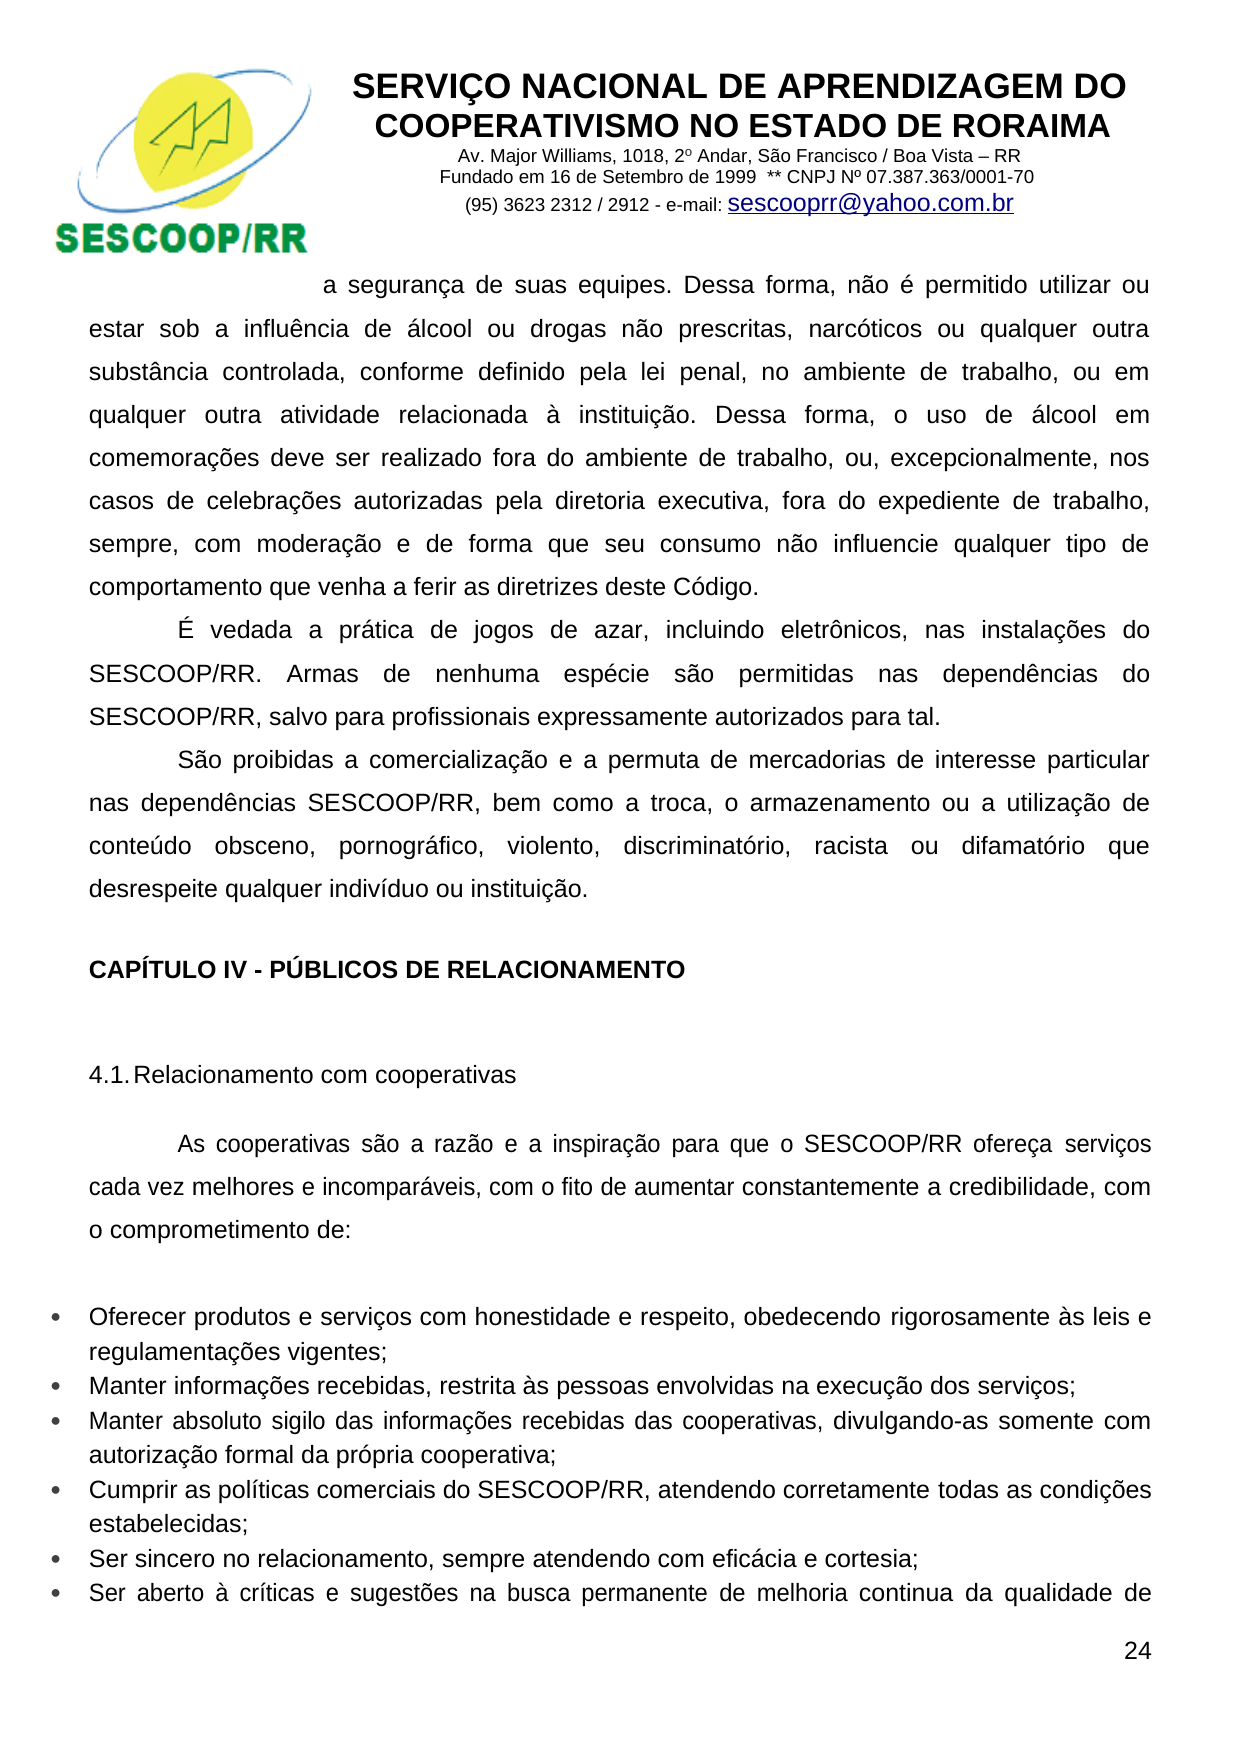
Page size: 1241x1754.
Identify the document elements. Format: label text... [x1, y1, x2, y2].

list Manter informações recebidas, restrita às pessoas envolvidas na execução dos serviços; [52, 1371, 1152, 1400]
subtitle CAPÍTULO IV - PÚBLICOS DE RELACIONAMENTO [89, 955, 1152, 984]
list Cumprir as políticas comerciais do SESCOOP/RR, atendendo corretamente todas as condições estabelecidas; [52, 1475, 1152, 1538]
list Ser sincero no relacionamento, sempre atendendo com eficácia e cortesia; [52, 1544, 1152, 1573]
text São proibidas a comercialização e a permuta de mercadorias de interesse particular nas dependências SESCOOP/RR, bem como a troca, o armazenamento ou a utilização de conteúdo obsceno, pornográfico, violento, discriminatório, racista ou difamatório que desrespeite qualquer indivíduo ou instituição. [89, 745, 1152, 903]
text É vedada a prática de jogos de azar, incluindo eletrônicos, nas instalações do SESCOOP/RR. Armas de nenhuma espécie são permitidas nas dependências do SESCOOP/RR, salvo para profissionais expressamente autorizados para tal. [89, 616, 1152, 731]
list Ser aberto à críticas e sugestões na busca permanente de melhoria continua da qualidade de [52, 1578, 1152, 1607]
list Oferecer produtos e serviços com honestidade e respeito, obedecendo rigorosamente às leis e regulamentações vigentes; [52, 1302, 1152, 1365]
text a segurança de suas equipes. Dessa forma, não é permitido utilizar ou estar sob a influência de álcool ou drogas não prescritas, narcóticos ou qualquer outra substância controlada, conforme definido pela lei penal, no ambiente de trabalho, ou em qualquer outra atividade relacionada à instituição. Dessa forma, o uso de álcool em comemorações deve ser realizado fora do ambiente de trabalho, ou, excepcionalmente, nos casos de celebrações autorizadas pela diretoria executiva, fora do expediente de trabalho, sempre, com moderação e de forma que seu consumo não influencie qualquer tipo de comportamento que venha a ferir as diretrizes deste Código. [89, 256, 1152, 601]
list Relacionamento com cooperativas [89, 1061, 1152, 1089]
text As cooperativas são a razão e a inspiração para que o SESCOOP/RR ofereça serviços cada vez melhores e incomparáveis, com o fito de aumentar constantemente a credibilidade, com o comprometimento de: [89, 1129, 1152, 1244]
list Manter absoluto sigilo das informações recebidas das cooperativas, divulgando-as somente com autorização formal da própria cooperativa; [52, 1406, 1152, 1469]
